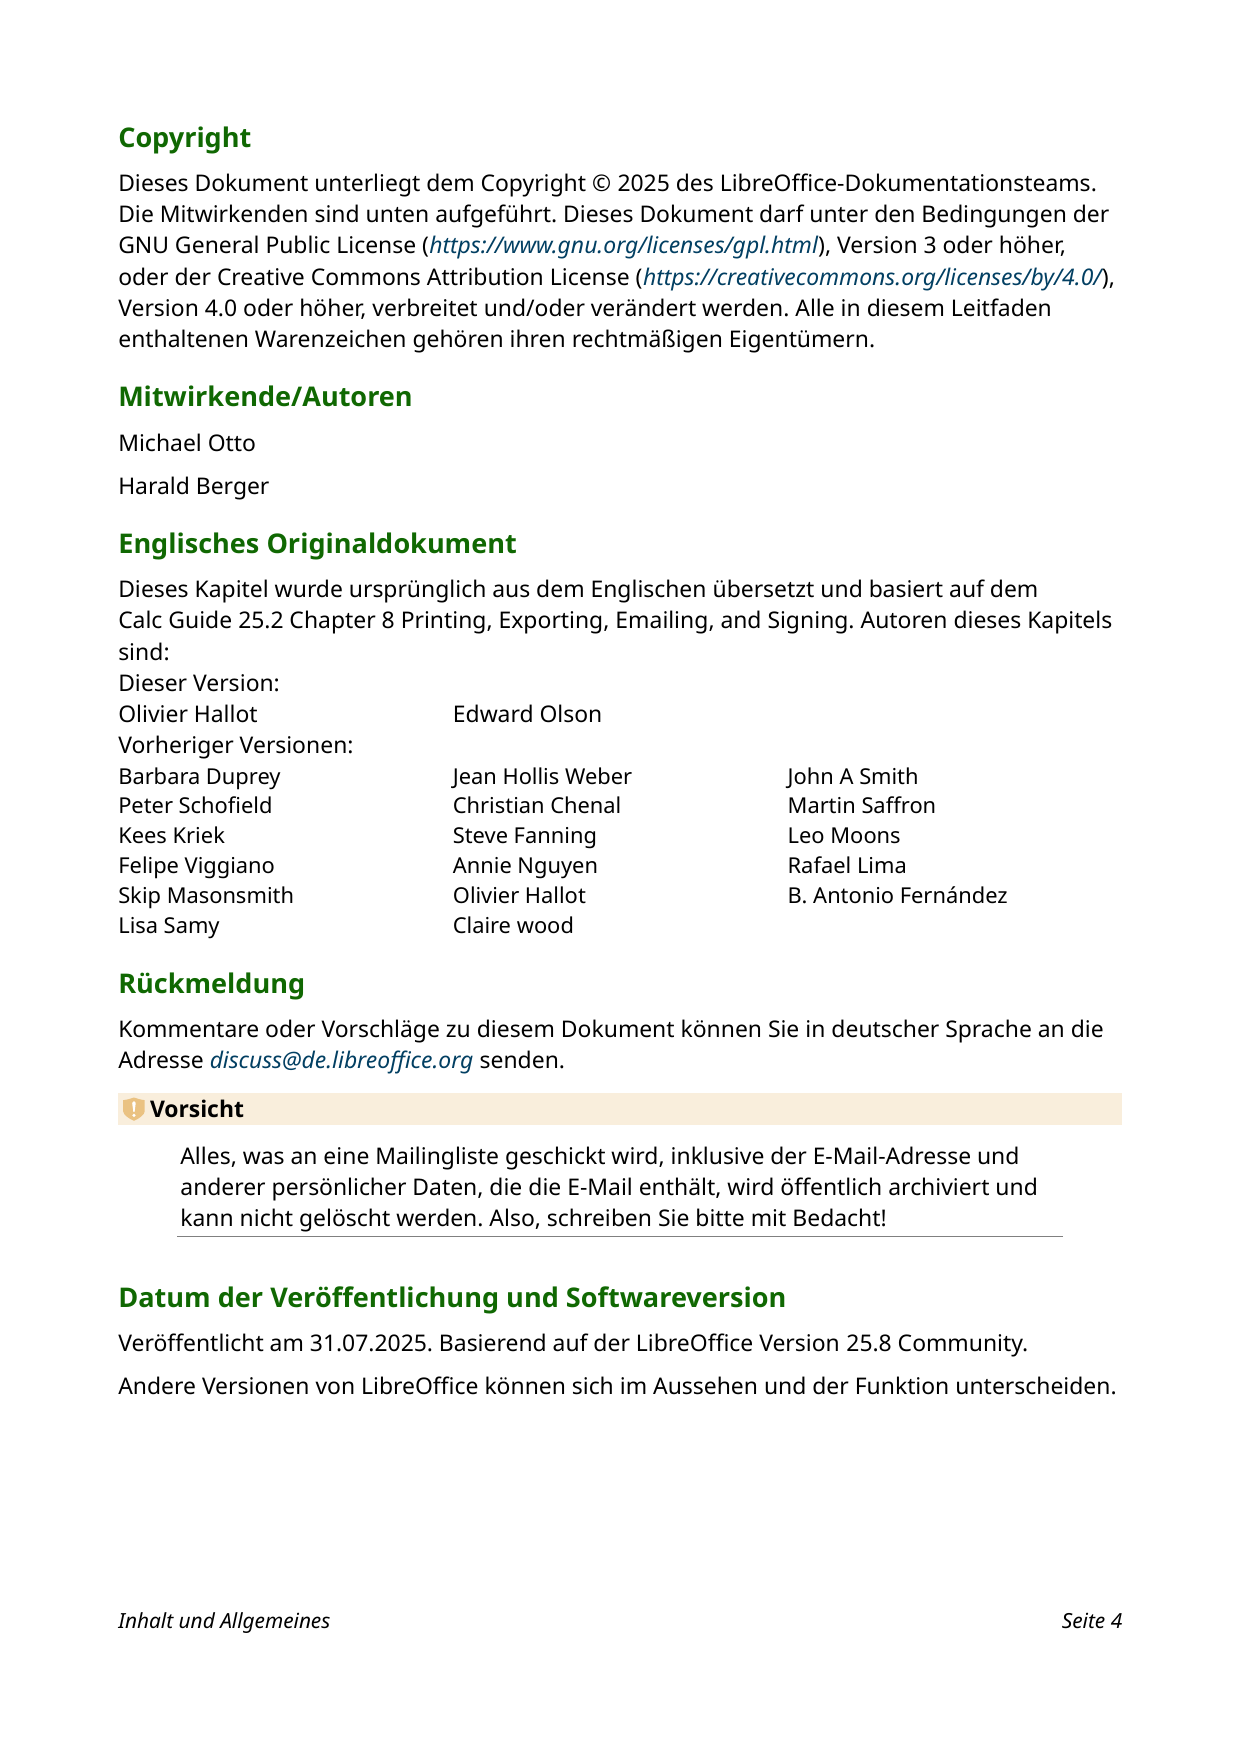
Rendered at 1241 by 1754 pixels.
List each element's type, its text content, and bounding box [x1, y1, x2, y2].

table_cell ‍Lisa Samy [118, 910, 453, 941]
table_cell Annie Nguyen [453, 850, 787, 880]
table_cell Felipe Viggiano [118, 850, 453, 880]
subtitle Rückmeldung [118, 964, 1122, 1001]
table_cell Olivier Hallot [453, 880, 787, 909]
text Andere Versionen von LibreOffice können sich im Aussehen und der Funktion unterscheiden. [118, 1370, 1122, 1402]
table_cell Peter Schofield [118, 790, 453, 820]
table_cell Olivier Hallot [118, 698, 453, 729]
table_cell Rafael Lima [788, 850, 1122, 880]
table_cell Barbara Duprey [118, 761, 453, 790]
table_cell [788, 698, 1122, 729]
table_cell Jean Hollis Weber [453, 761, 787, 790]
subtitle Englisches Originaldokument [118, 524, 1122, 561]
subtitle Mitwirkende/Autoren [118, 378, 1122, 415]
table_cell Kees Kriek [118, 820, 453, 850]
table_cell Leo Moons [788, 820, 1122, 850]
text Veröffentlicht am 31.07.2025. Basierend auf der LibreOffice Version 25.8 Community. [118, 1327, 1122, 1358]
table_cell B. Antonio Fernández [788, 880, 1122, 909]
table_cell Vorheriger Versionen: [118, 729, 453, 761]
table_cell [453, 729, 787, 761]
text Michael Otto [118, 427, 1122, 458]
text Dieses Dokument unterliegt dem Copyright © 2025 des LibreOffice-Dokumentationsteams. Die Mitwirkenden sind unten aufgeführt. Dieses Dokument darf unter den Bedingungen der GNU General Public License (https://www.gnu.org/licenses/gpl.html), Version 3 oder höher, oder der Creative Commons Attribution License (https://creativecommons.org/licenses/by/4.0/), Version 4.0 oder höher, verbreitet und/oder verändert werden. Alle in diesem Leitfaden enthaltenen Warenzeichen gehören ihren rechtmäßigen Eigentümern. [118, 167, 1122, 354]
table_cell Christian Chenal [453, 790, 787, 820]
table_cell Martin Saffron [788, 790, 1122, 820]
subtitle Datum der Veröffentlichung und Softwareversion [118, 1279, 1122, 1316]
table_cell ‍Skip Masonsmith [118, 880, 453, 909]
table_cell John A Smith [788, 761, 1122, 790]
text Alles, was an eine Mailingliste geschickt wird, inklusive der E-Mail-Adresse und anderer persönlicher Daten, die die E-Mail enthält, wird öffentlich archiviert und kann nicht gelöscht werden. Also, schreiben Sie bitte mit Bedacht! [177, 1137, 1063, 1236]
table_cell [788, 729, 1122, 761]
table_cell Claire wood [453, 910, 787, 941]
table_header Dieser Version: [118, 667, 453, 698]
text Dieses Kapitel wurde ursprünglich aus dem Englischen übersetzt und basiert auf dem Calc Guide 25.2 Chapter 8 Printing, Exporting, Emailing, and Signing. Autoren dieses Kapitels sind: [118, 573, 1122, 667]
table_cell [788, 910, 1122, 941]
subtitle Copyright [118, 118, 1122, 155]
table_cell Steve Fanning [453, 820, 787, 850]
list Vorsicht [118, 1093, 1122, 1125]
table_header [453, 667, 787, 698]
table_header [788, 667, 1122, 698]
text Harald Berger [118, 469, 1122, 501]
text Kommentare oder Vorschläge zu diesem Dokument können Sie in deutscher Sprache an die Adresse discuss@de.libreoffice.org senden. [118, 1013, 1122, 1076]
table_cell Edward Olson [453, 698, 787, 729]
